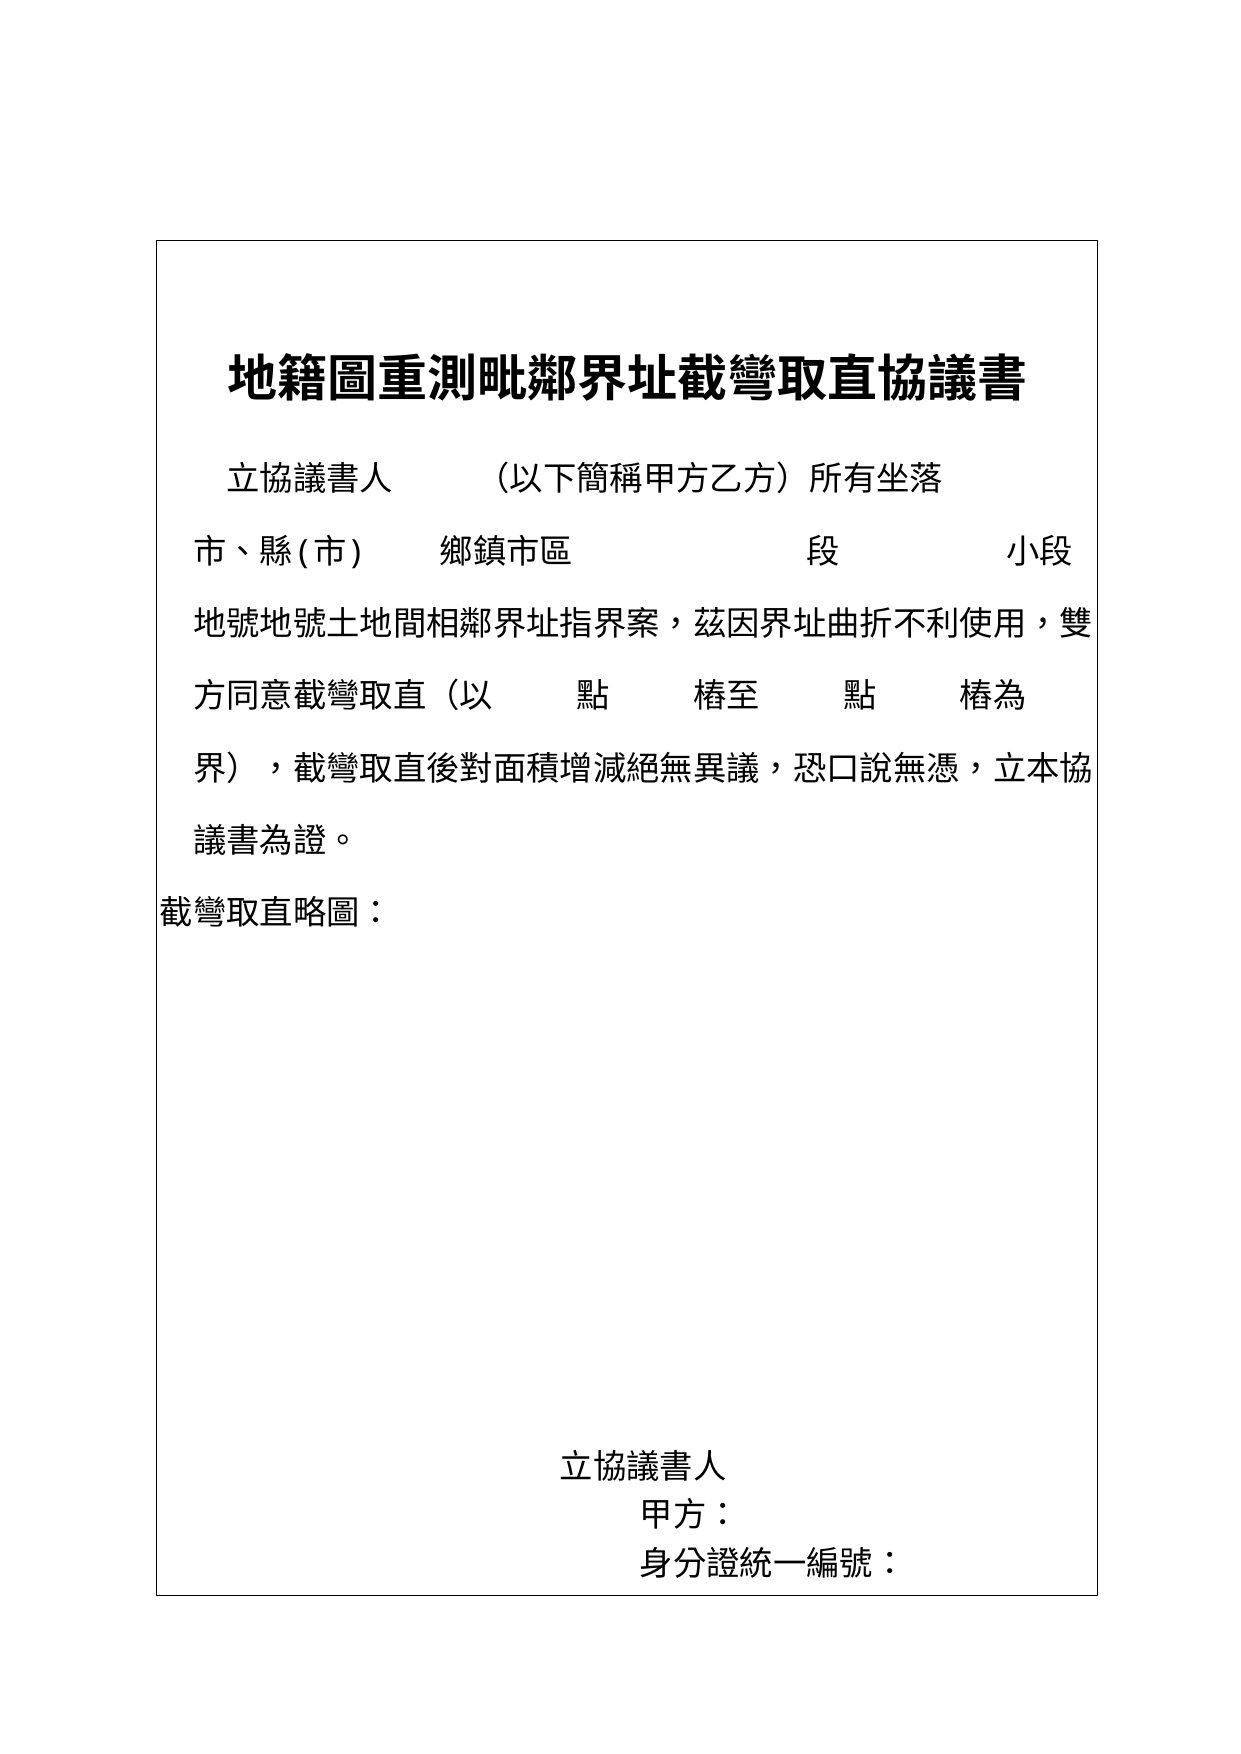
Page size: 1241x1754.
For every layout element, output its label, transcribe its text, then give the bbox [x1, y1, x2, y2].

table_header 地籍圖重測毗鄰界址截彎取直協議書 立協議書人 （以下簡稱甲方乙方）所有坐落 市、縣(市) 鄉鎮市區 段 小段 地號地號土地間相鄰界址指界案，茲因界址曲折不利使用，雙方同意截彎取直（以 點 樁至 點 樁為界），截彎取直後對面積增減絕無異議，恐口說無憑，立本協議書為證。 截彎取直略圖： 立協議書人 甲方： 身分證統一編號： [157, 241, 1097, 1595]
